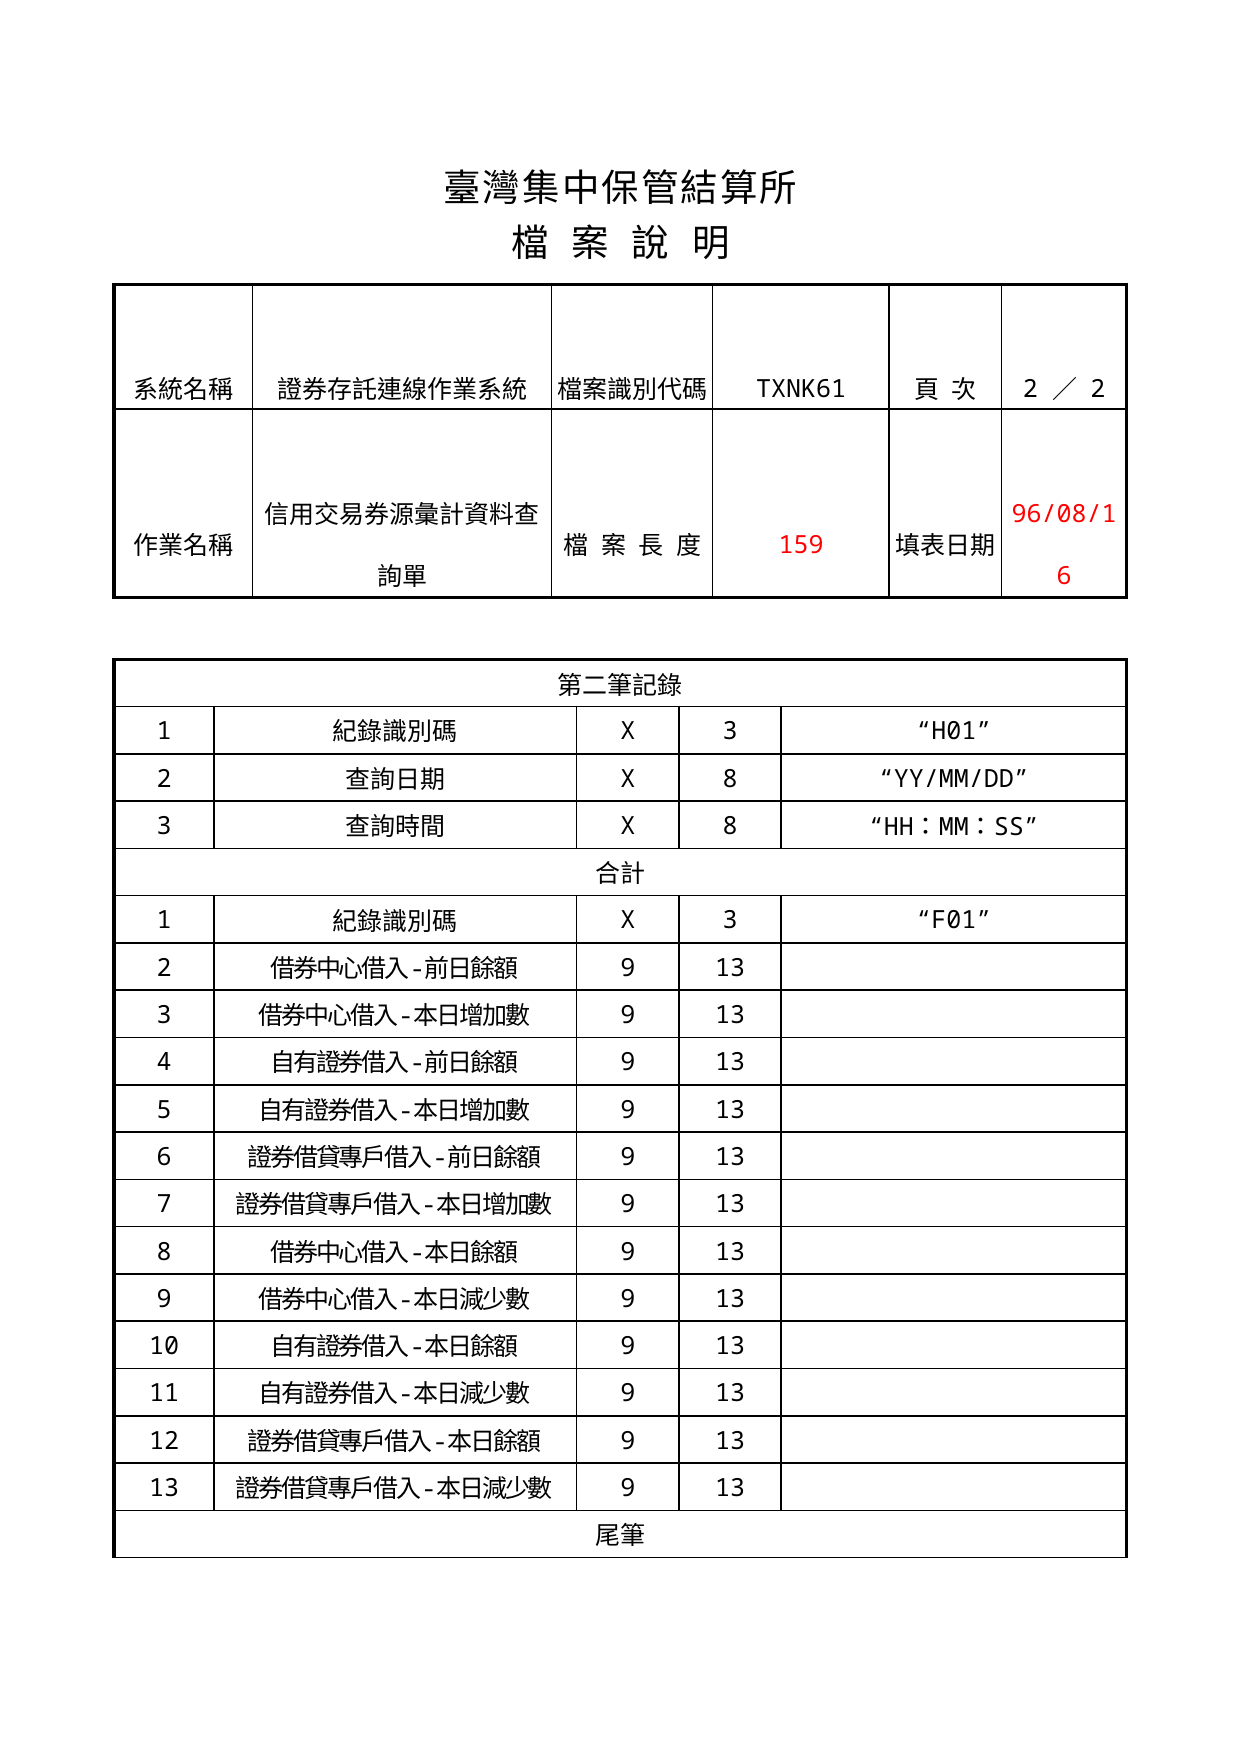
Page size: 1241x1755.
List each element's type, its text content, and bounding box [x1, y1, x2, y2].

table_cell 4 [116, 1038, 213, 1084]
table_cell 借券中心借入-前日餘額 [215, 944, 576, 989]
table_cell 8 [680, 802, 780, 847]
table_cell 9 [577, 1322, 678, 1368]
table_cell 信用交易券源彙計資料查詢單 [253, 410, 551, 596]
table_cell [782, 1275, 1125, 1320]
table_cell 9 [577, 1180, 678, 1226]
table_cell 10 [116, 1322, 213, 1368]
table_cell 紀錄識別碼 [215, 707, 576, 753]
table_header 檔案識別代碼 [552, 286, 712, 408]
table_cell 13 [680, 1369, 780, 1415]
table_cell 13 [680, 1133, 780, 1178]
table_header 第二筆記錄 [116, 661, 1125, 706]
table_header 2 ／ 2 [1002, 286, 1125, 408]
table_cell 13 [680, 991, 780, 1037]
table_cell [782, 1369, 1125, 1415]
table_header 頁 次 [890, 286, 1001, 408]
table_cell 8 [116, 1227, 213, 1273]
table_header 證券存託連線作業系統 [253, 286, 551, 408]
table_cell 9 [577, 1369, 678, 1415]
table_cell 13 [680, 1180, 780, 1226]
table_cell 13 [680, 1086, 780, 1131]
table_cell “H01” [782, 707, 1125, 753]
table_cell 1 [116, 707, 213, 753]
table_cell 尾筆 [116, 1511, 1125, 1557]
table_cell [782, 1464, 1125, 1509]
table_cell 3 [680, 707, 780, 753]
table_cell 96/08/16 [1002, 410, 1125, 596]
table_cell 3 [116, 802, 213, 847]
table_header TXNK61 [713, 286, 888, 408]
table_cell 9 [577, 1038, 678, 1084]
table_cell 證券借貸專戶借入-本日增加數 [215, 1180, 576, 1226]
table_cell 3 [116, 991, 213, 1037]
table_cell 2 [116, 944, 213, 989]
table_cell X [577, 755, 678, 800]
table_cell [782, 1227, 1125, 1273]
table_cell 3 [680, 896, 780, 942]
table_cell [782, 1322, 1125, 1368]
text 檔 案 說 明 [118, 213, 1122, 267]
table_cell 9 [577, 1417, 678, 1462]
table_cell 13 [116, 1464, 213, 1509]
table_cell X [577, 896, 678, 942]
table_cell 證券借貸專戶借入-本日餘額 [215, 1417, 576, 1462]
text 臺灣集中保管結算所 [118, 158, 1122, 213]
table_cell 13 [680, 1464, 780, 1509]
table_cell 借券中心借入-本日餘額 [215, 1227, 576, 1273]
table_cell 13 [680, 1038, 780, 1084]
table_cell 9 [577, 1086, 678, 1131]
table_cell 13 [680, 1227, 780, 1273]
table_cell [782, 1133, 1125, 1178]
table_cell 9 [577, 1133, 678, 1178]
table_cell 9 [577, 1227, 678, 1273]
table_cell 自有證券借入-本日增加數 [215, 1086, 576, 1131]
table_cell “F01” [782, 896, 1125, 942]
table_cell X [577, 802, 678, 847]
table_cell [782, 991, 1125, 1037]
table_cell 自有證券借入-本日減少數 [215, 1369, 576, 1415]
table_cell [782, 1180, 1125, 1226]
table_cell 13 [680, 1417, 780, 1462]
table_cell 填表日期 [890, 410, 1001, 596]
table_cell 5 [116, 1086, 213, 1131]
table_cell 借券中心借入-本日增加數 [215, 991, 576, 1037]
table_cell [782, 1086, 1125, 1131]
table_cell 檔 案 長 度 [552, 410, 712, 596]
table_cell 作業名稱 [116, 410, 252, 596]
table_cell 9 [116, 1275, 213, 1320]
table_cell [782, 1038, 1125, 1084]
table_cell 查詢日期 [215, 755, 576, 800]
table_cell [782, 944, 1125, 989]
table_cell 11 [116, 1369, 213, 1415]
table_cell 12 [116, 1417, 213, 1462]
table_cell 159 [713, 410, 888, 596]
table_cell 2 [116, 755, 213, 800]
table_cell “HH：MM：SS” [782, 802, 1125, 847]
table_cell 9 [577, 944, 678, 989]
table_cell 查詢時間 [215, 802, 576, 847]
table_cell 1 [116, 896, 213, 942]
table_cell 6 [116, 1133, 213, 1178]
table_cell 13 [680, 944, 780, 989]
table_cell 證券借貸專戶借入-本日減少數 [215, 1464, 576, 1509]
table_cell 9 [577, 1464, 678, 1509]
table_cell 9 [577, 1275, 678, 1320]
table_cell 13 [680, 1322, 780, 1368]
table_cell X [577, 707, 678, 753]
table_cell 9 [577, 991, 678, 1037]
table_cell 合計 [116, 849, 1125, 895]
table_cell 借券中心借入-本日減少數 [215, 1275, 576, 1320]
table_header 系統名稱 [116, 286, 252, 408]
table_cell 紀錄識別碼 [215, 896, 576, 942]
table_cell “YY/MM/DD” [782, 755, 1125, 800]
table_cell 13 [680, 1275, 780, 1320]
table_cell [782, 1417, 1125, 1462]
table_cell 自有證券借入-本日餘額 [215, 1322, 576, 1368]
table_cell 證券借貸專戶借入-前日餘額 [215, 1133, 576, 1178]
table_cell 8 [680, 755, 780, 800]
table_cell 自有證券借入-前日餘額 [215, 1038, 576, 1084]
table_cell 7 [116, 1180, 213, 1226]
